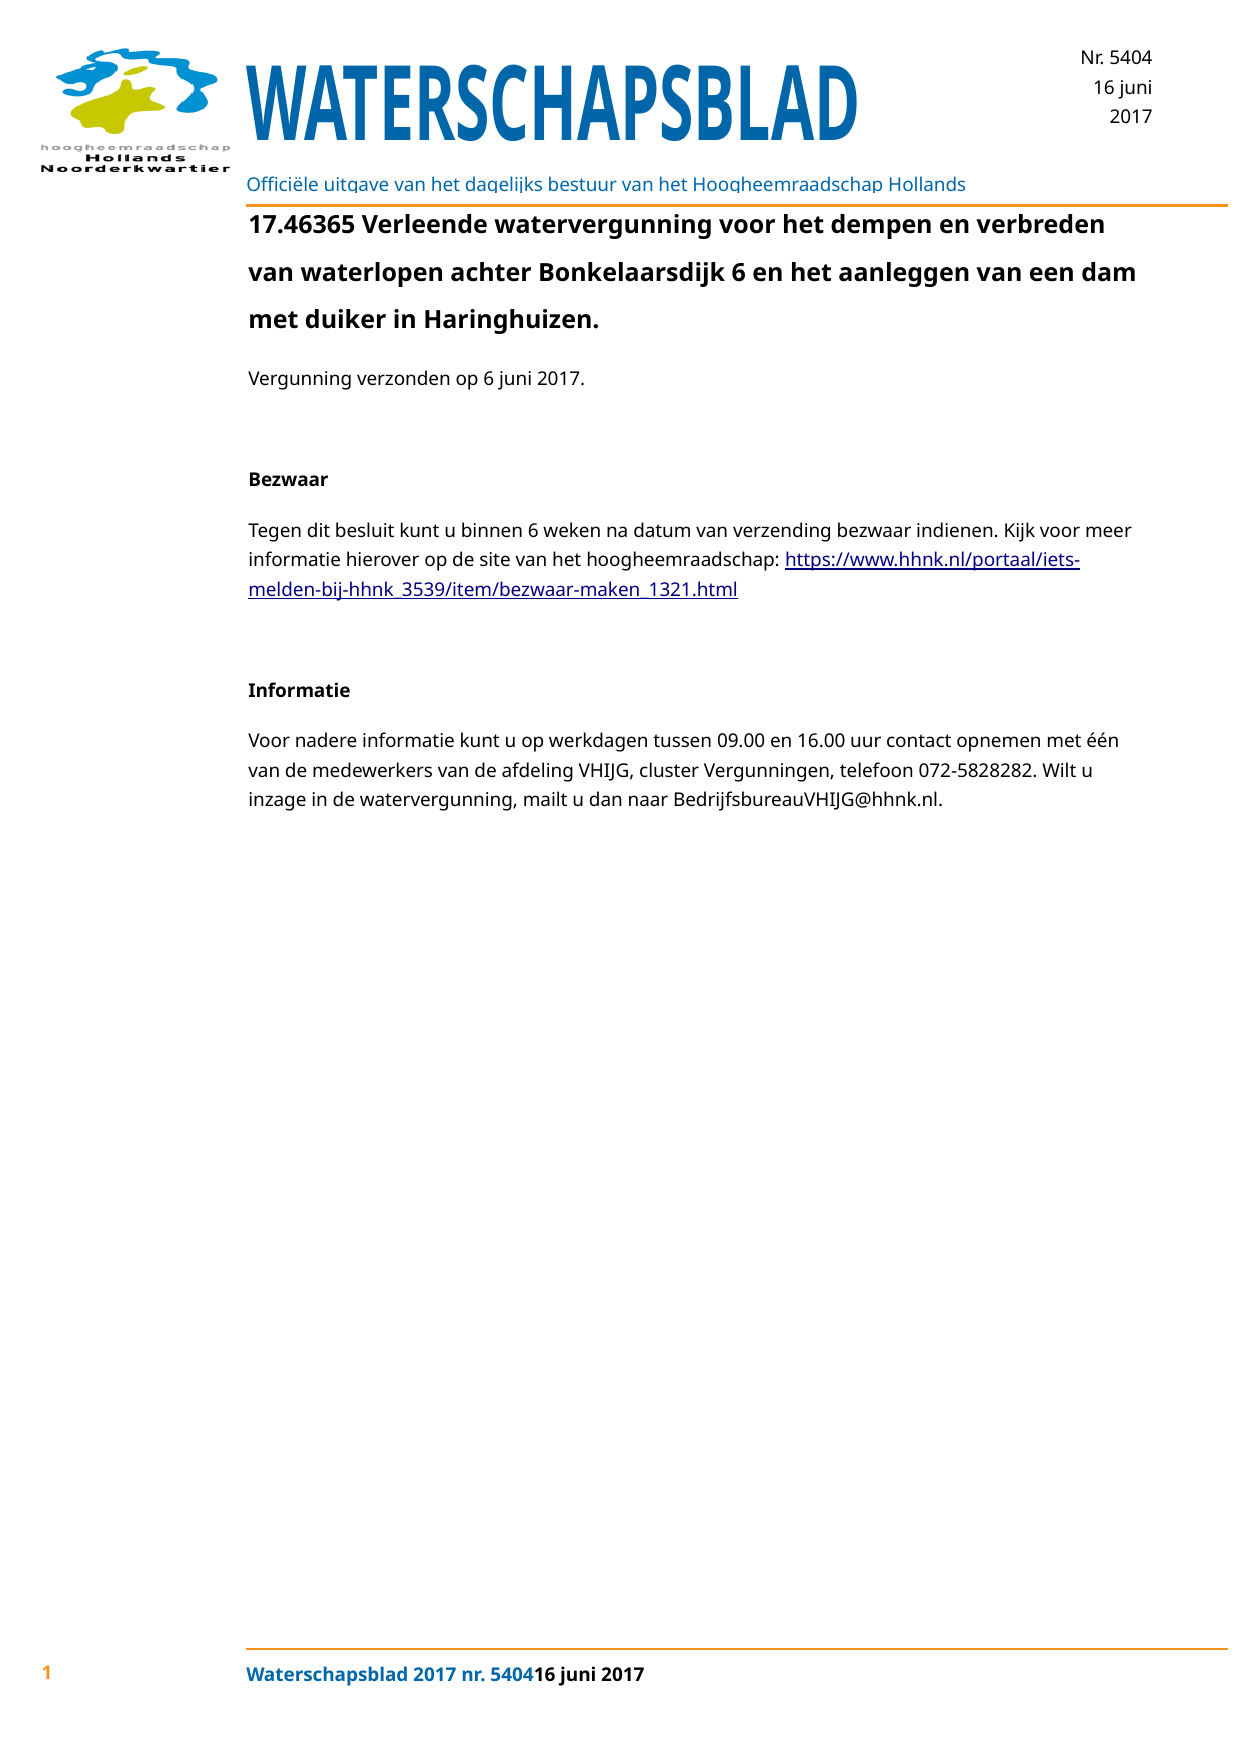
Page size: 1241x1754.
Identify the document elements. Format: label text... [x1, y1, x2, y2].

text Informatie [248, 677, 1152, 702]
text Vergunning verzonden op 6 juni 2017. [248, 366, 1152, 391]
text Tegen dit besluit kunt u binnen 6 weken na datum van verzending bezwaar indienen. Kijk voor meer informatie hierover op de site van het hoogheemraadschap: https://www.hhnk.nl/portaal/iets-melden-bij-hhnk_3539/item/bezwaar-maken_1321.html [248, 517, 1152, 602]
text Voor nadere informatie kunt u op werkdagen tussen 09.00 en 16.00 uur contact opnemen met één van de medewerkers van de afdeling VHIJG, cluster Vergunningen, telefoon 072-5828282. Wilt u inzage in de watervergunning, mailt u dan naar BedrijfsbureauVHIJG@hhnk.nl. [248, 727, 1152, 812]
text Bezwaar [248, 466, 1152, 492]
picture [41, 47, 231, 172]
text 17.46365 Verleende watervergunning voor het dempen en verbreden van waterlopen achter Bonkelaarsdijk 6 en het aanleggen van een dam met duiker in Haringhuizen. [248, 207, 1152, 336]
